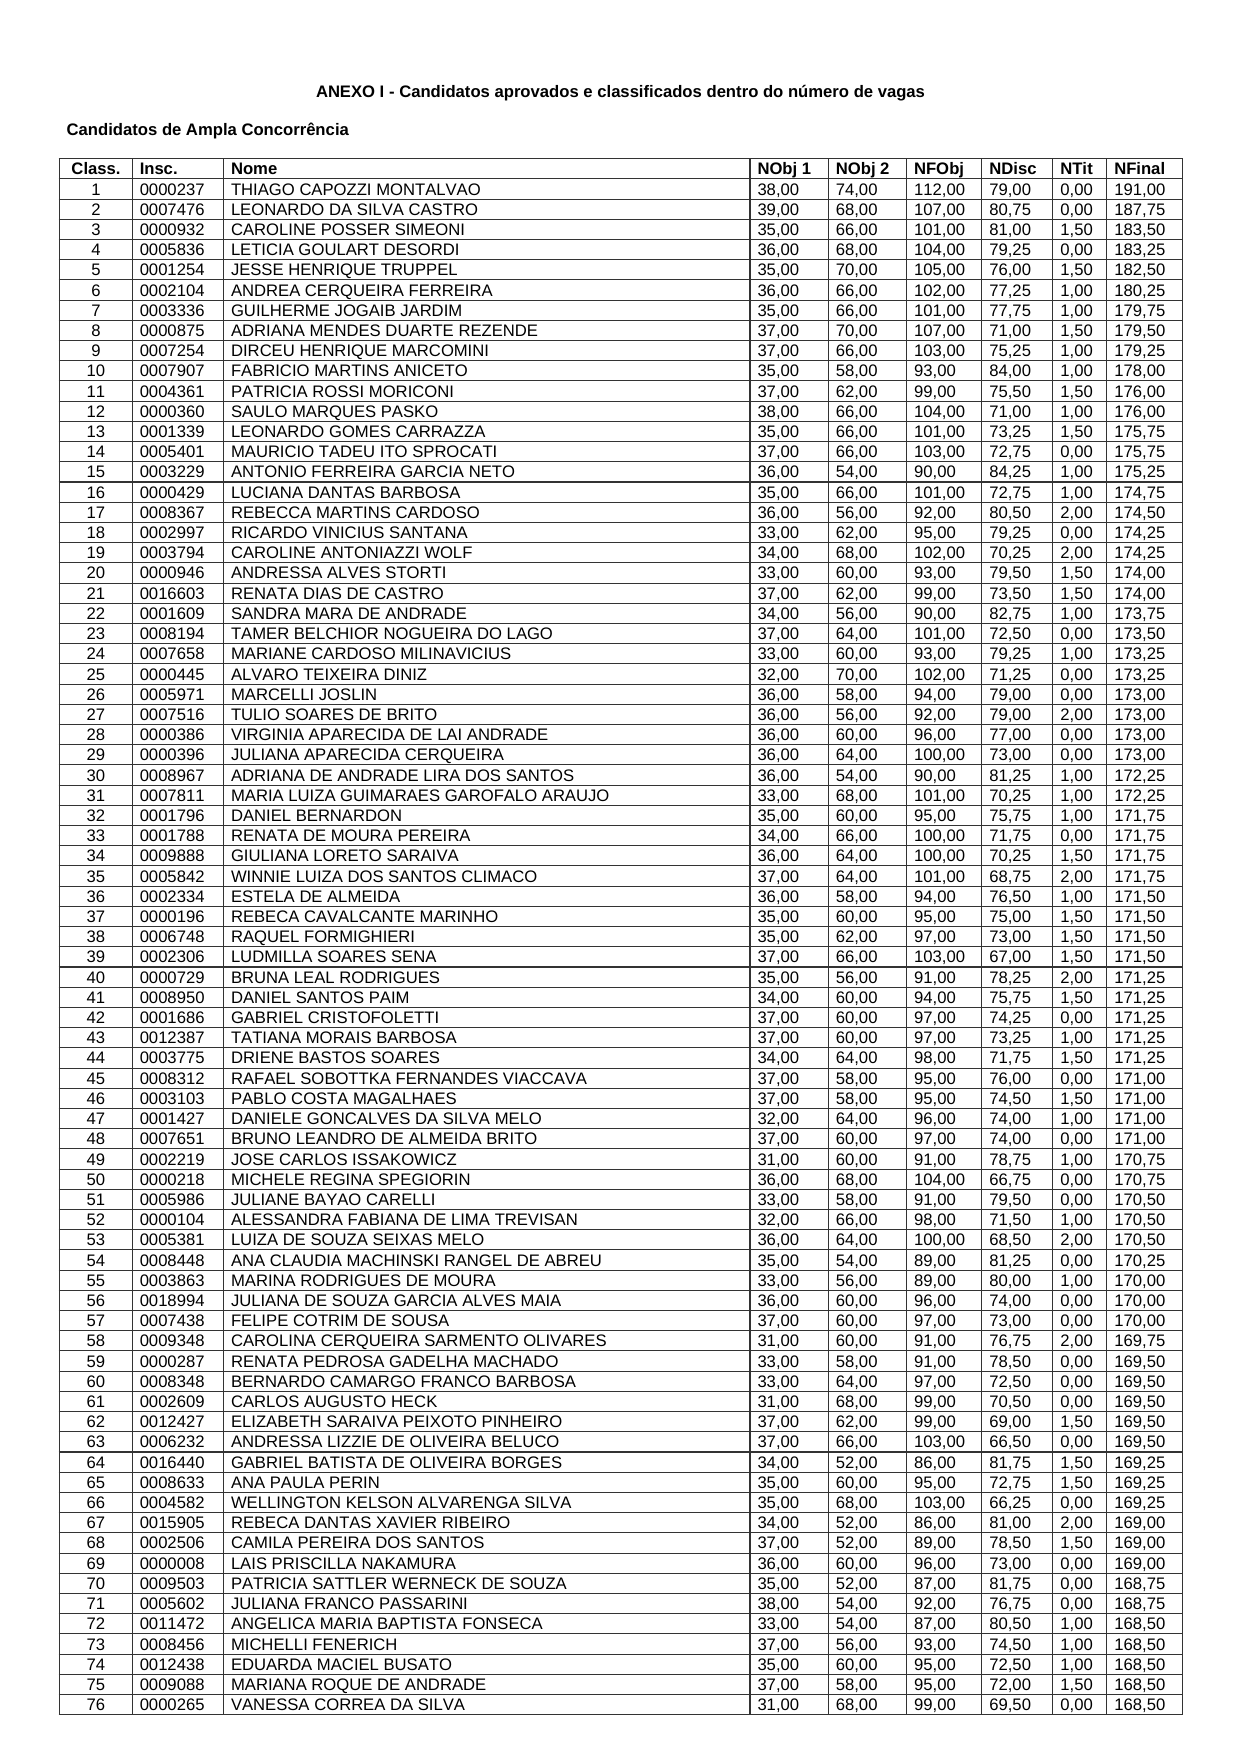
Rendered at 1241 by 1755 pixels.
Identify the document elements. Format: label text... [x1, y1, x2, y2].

table_cell 66,50 [982, 1432, 1052, 1451]
table_cell 29 [60, 745, 132, 764]
table_cell 80,75 [982, 200, 1052, 219]
table_cell 31,00 [751, 1331, 828, 1350]
table_cell 1,00 [1053, 301, 1106, 320]
table_cell 1 [60, 179, 132, 198]
table_cell 62 [60, 1412, 132, 1431]
table_cell 4 [60, 240, 132, 259]
table_cell 1,00 [1053, 462, 1106, 481]
table_cell 0,00 [1053, 1493, 1106, 1512]
table_cell 33,00 [751, 563, 828, 582]
table_cell 0002104 [133, 280, 223, 299]
table_cell 58,00 [829, 887, 906, 906]
table_cell 37 [60, 907, 132, 926]
table_cell VIRGINIA APARECIDA DE LAI ANDRADE [224, 725, 749, 744]
table_cell 69,00 [982, 1412, 1052, 1431]
table_cell 92,00 [907, 503, 981, 522]
table_cell JULIANA DE SOUZA GARCIA ALVES MAIA [224, 1291, 749, 1310]
table_cell MICHELLI FENERICH [224, 1634, 749, 1653]
table_cell 0,00 [1053, 1554, 1106, 1573]
table_cell 54 [60, 1250, 132, 1269]
table_cell 36,00 [751, 1554, 828, 1573]
table_cell 72,75 [982, 483, 1052, 502]
table_cell 1,00 [1053, 806, 1106, 825]
table_cell 99,00 [907, 584, 981, 603]
table_cell 191,00 [1107, 179, 1182, 198]
table_cell 1,50 [1053, 947, 1106, 966]
table_cell 31,00 [751, 1149, 828, 1168]
table_cell 170,00 [1107, 1291, 1182, 1310]
table_cell 0003229 [133, 462, 223, 481]
table_cell 104,00 [907, 240, 981, 259]
table_cell 0008633 [133, 1473, 223, 1492]
table_cell 34,00 [751, 604, 828, 623]
table_cell THIAGO CAPOZZI MONTALVAO [224, 179, 749, 198]
table_cell 16 [60, 483, 132, 502]
table_cell 54,00 [829, 462, 906, 481]
table_cell 169,00 [1107, 1513, 1182, 1532]
table_cell 1,00 [1053, 604, 1106, 623]
table_cell 75,50 [982, 381, 1052, 401]
table_cell NDisc [982, 159, 1052, 178]
table_cell 36,00 [751, 503, 828, 522]
table_cell 60,00 [829, 563, 906, 582]
table_cell 1,00 [1053, 402, 1106, 421]
table_cell 72,75 [982, 1473, 1052, 1492]
table_cell ANDREA CERQUEIRA FERREIRA [224, 280, 749, 299]
table_cell LETICIA GOULART DESORDI [224, 240, 749, 259]
table_cell 37,00 [751, 1412, 828, 1431]
table_cell 52 [60, 1210, 132, 1229]
table_cell 79,25 [982, 523, 1052, 542]
table_cell Candidatos de Ampla Concorrência [59, 120, 1182, 158]
table_cell ALVARO TEIXEIRA DINIZ [224, 664, 749, 683]
table_cell 95,00 [907, 1069, 981, 1088]
table_cell 1,50 [1053, 260, 1106, 279]
table_cell 97,00 [907, 1372, 981, 1391]
table_cell 90,00 [907, 765, 981, 784]
table_cell 56,00 [829, 604, 906, 623]
table_cell 99,00 [907, 381, 981, 401]
table_cell 39 [60, 947, 132, 966]
table_cell 36,00 [751, 1230, 828, 1249]
table_cell CAROLINA CERQUEIRA SARMENTO OLIVARES [224, 1331, 749, 1350]
table_cell 103,00 [907, 341, 981, 360]
table_cell 174,75 [1107, 483, 1182, 502]
table_cell 0001788 [133, 826, 223, 845]
table_cell RAQUEL FORMIGHIERI [224, 927, 749, 946]
table_cell 37,00 [751, 1533, 828, 1552]
table_cell 0,00 [1053, 1392, 1106, 1411]
table_cell 183,50 [1107, 220, 1182, 239]
table_cell 0007438 [133, 1311, 223, 1330]
table_cell 74,00 [982, 1291, 1052, 1310]
table_cell JULIANA APARECIDA CERQUEIRA [224, 745, 749, 764]
table_cell 169,25 [1107, 1453, 1182, 1472]
table_cell 0001254 [133, 260, 223, 279]
table_cell 101,00 [907, 786, 981, 805]
table_cell 70,00 [829, 260, 906, 279]
table_cell 66,25 [982, 1493, 1052, 1512]
table_cell ANTONIO FERREIRA GARCIA NETO [224, 462, 749, 481]
table_cell 36,00 [751, 765, 828, 784]
table_cell 7 [60, 301, 132, 320]
table_cell 35,00 [751, 907, 828, 926]
table_cell LEONARDO DA SILVA CASTRO [224, 200, 749, 219]
table_cell 1,00 [1053, 361, 1106, 380]
table_cell 1,00 [1053, 765, 1106, 784]
table_cell 2,00 [1053, 1513, 1106, 1532]
table_cell 34,00 [751, 1453, 828, 1472]
table_cell 0,00 [1053, 523, 1106, 542]
table_cell 66,00 [829, 442, 906, 461]
table_cell SANDRA MARA DE ANDRADE [224, 604, 749, 623]
table_cell 0,00 [1053, 826, 1106, 845]
table_cell 66,00 [829, 422, 906, 441]
table_cell 169,50 [1107, 1412, 1182, 1431]
table_cell 38 [60, 927, 132, 946]
table_cell 0012427 [133, 1412, 223, 1431]
table_cell BRUNO LEANDRO DE ALMEIDA BRITO [224, 1129, 749, 1148]
table_cell 0,00 [1053, 1291, 1106, 1310]
table_cell 37,00 [751, 866, 828, 886]
table_cell 91,00 [907, 1190, 981, 1209]
table_cell 60,00 [829, 1008, 906, 1027]
table_cell 10 [60, 361, 132, 380]
table_cell 171,75 [1107, 846, 1182, 865]
table_cell 35 [60, 866, 132, 886]
table_cell 0008348 [133, 1372, 223, 1391]
table_cell MARIANE CARDOSO MILINAVICIUS [224, 644, 749, 663]
table_cell 79,00 [982, 685, 1052, 704]
table_cell 0,00 [1053, 240, 1106, 259]
table_cell 0002997 [133, 523, 223, 542]
table_cell 36,00 [751, 685, 828, 704]
table_cell 28 [60, 725, 132, 744]
table_cell 66,00 [829, 341, 906, 360]
table_cell VANESSA CORREA DA SILVA [224, 1695, 749, 1714]
table_cell 0001686 [133, 1008, 223, 1027]
table_cell 86,00 [907, 1513, 981, 1532]
table_cell 92,00 [907, 705, 981, 724]
table_cell 1,50 [1053, 321, 1106, 340]
table_cell 31 [60, 786, 132, 805]
table_cell 35,00 [751, 220, 828, 239]
table_cell 35,00 [751, 260, 828, 279]
table_cell 45 [60, 1069, 132, 1088]
table_cell 6 [60, 280, 132, 299]
table_cell 58,00 [829, 1675, 906, 1694]
table_cell 60,00 [829, 1655, 906, 1674]
table_cell 34,00 [751, 988, 828, 1007]
table_cell 38,00 [751, 1594, 828, 1613]
table_cell 179,50 [1107, 321, 1182, 340]
table_cell CAROLINE ANTONIAZZI WOLF [224, 543, 749, 562]
table_cell 27 [60, 705, 132, 724]
table_cell 64 [60, 1453, 132, 1472]
table_cell 2 [60, 200, 132, 219]
table_cell 33 [60, 826, 132, 845]
table_cell 22 [60, 604, 132, 623]
table_cell 58 [60, 1331, 132, 1350]
table_cell 0,00 [1053, 179, 1106, 198]
table_cell 60,00 [829, 1129, 906, 1148]
table_cell 0,00 [1053, 442, 1106, 461]
table_cell 107,00 [907, 200, 981, 219]
table_cell 33,00 [751, 1614, 828, 1633]
table_cell 35,00 [751, 361, 828, 380]
table_cell 91,00 [907, 1331, 981, 1350]
table_cell 97,00 [907, 1008, 981, 1027]
table_cell RAFAEL SOBOTTKA FERNANDES VIACCAVA [224, 1069, 749, 1088]
table_cell 76,00 [982, 260, 1052, 279]
table_cell REBECCA MARTINS CARDOSO [224, 503, 749, 522]
table_cell 0001427 [133, 1109, 223, 1128]
table_cell 0003794 [133, 543, 223, 562]
table_cell 2,00 [1053, 1230, 1106, 1249]
table_cell 62,00 [829, 1412, 906, 1431]
table_cell 89,00 [907, 1533, 981, 1552]
table_cell 25 [60, 664, 132, 683]
table_cell PATRICIA SATTLER WERNECK DE SOUZA [224, 1574, 749, 1593]
table_cell 36,00 [751, 725, 828, 744]
table_cell 1,00 [1053, 1614, 1106, 1633]
table_cell 68,00 [829, 786, 906, 805]
table_cell 86,00 [907, 1453, 981, 1472]
table_cell 0,00 [1053, 200, 1106, 219]
table_cell 1,00 [1053, 1271, 1106, 1290]
table_cell 170,00 [1107, 1311, 1182, 1330]
table_cell 170,50 [1107, 1190, 1182, 1209]
table_cell 35,00 [751, 1473, 828, 1492]
table_cell 0008448 [133, 1250, 223, 1269]
table_cell 62,00 [829, 584, 906, 603]
table_cell 14 [60, 442, 132, 461]
table_cell 1,50 [1053, 1473, 1106, 1492]
table_cell RENATA DIAS DE CASTRO [224, 584, 749, 603]
table_cell 0000445 [133, 664, 223, 683]
table_cell MAURICIO TADEU ITO SPROCATI [224, 442, 749, 461]
table_cell 37,00 [751, 1634, 828, 1653]
table_cell 176,00 [1107, 381, 1182, 401]
table_cell 94,00 [907, 988, 981, 1007]
table_cell BERNARDO CAMARGO FRANCO BARBOSA [224, 1372, 749, 1391]
table_cell 0007658 [133, 644, 223, 663]
table_cell 81,00 [982, 1513, 1052, 1532]
table_cell 35,00 [751, 1250, 828, 1269]
table_cell 175,75 [1107, 422, 1182, 441]
table_cell NFinal [1107, 159, 1182, 178]
table_cell 94,00 [907, 685, 981, 704]
table_cell 0005842 [133, 866, 223, 886]
table_cell FELIPE COTRIM DE SOUSA [224, 1311, 749, 1330]
table_cell 74,50 [982, 1634, 1052, 1653]
table_cell 68,00 [829, 1695, 906, 1714]
table_cell 36,00 [751, 887, 828, 906]
table_cell 52,00 [829, 1533, 906, 1552]
table_cell 1,50 [1053, 1675, 1106, 1694]
table_cell 104,00 [907, 402, 981, 421]
table_cell 0000265 [133, 1695, 223, 1714]
table_cell 112,00 [907, 179, 981, 198]
table_cell MARINA RODRIGUES DE MOURA [224, 1271, 749, 1290]
table_cell 1,00 [1053, 1149, 1106, 1168]
table_cell 30 [60, 765, 132, 784]
table_cell 60,00 [829, 1331, 906, 1350]
table_cell 68,00 [829, 543, 906, 562]
table_cell 170,50 [1107, 1210, 1182, 1229]
table_cell 2,00 [1053, 968, 1106, 987]
table_cell 173,25 [1107, 664, 1182, 683]
table_cell 36,00 [751, 745, 828, 764]
table_cell 58,00 [829, 1351, 906, 1371]
table_cell 33,00 [751, 1190, 828, 1209]
table_cell 71,25 [982, 664, 1052, 683]
table_cell 169,50 [1107, 1392, 1182, 1411]
table_cell 179,75 [1107, 301, 1182, 320]
table_cell 169,25 [1107, 1493, 1182, 1512]
table_cell GABRIEL BATISTA DE OLIVEIRA BORGES [224, 1453, 749, 1472]
table_cell 41 [60, 988, 132, 1007]
table_cell 20 [60, 563, 132, 582]
table_cell 56,00 [829, 1271, 906, 1290]
table_cell 171,25 [1107, 988, 1182, 1007]
table_cell 0004582 [133, 1493, 223, 1512]
table_cell 0007516 [133, 705, 223, 724]
table_cell 76 [60, 1695, 132, 1714]
table_cell ALESSANDRA FABIANA DE LIMA TREVISAN [224, 1210, 749, 1229]
table_cell 171,00 [1107, 1069, 1182, 1088]
table_cell 169,25 [1107, 1473, 1182, 1492]
table_cell 33,00 [751, 644, 828, 663]
table_cell 82,75 [982, 604, 1052, 623]
table_cell ADRIANA MENDES DUARTE REZENDE [224, 321, 749, 340]
table_cell 174,00 [1107, 563, 1182, 582]
table_cell 0002306 [133, 947, 223, 966]
table_cell 62,00 [829, 381, 906, 401]
table_cell 95,00 [907, 523, 981, 542]
table_cell 37,00 [751, 1028, 828, 1047]
table_cell 38,00 [751, 179, 828, 198]
table_cell 182,50 [1107, 260, 1182, 279]
table_cell 1,50 [1053, 563, 1106, 582]
table_cell 1,00 [1053, 1028, 1106, 1047]
table_cell 66,00 [829, 1210, 906, 1229]
table_cell DIRCEU HENRIQUE MARCOMINI [224, 341, 749, 360]
table_cell 0000386 [133, 725, 223, 744]
table_cell MARIANA ROQUE DE ANDRADE [224, 1675, 749, 1694]
table_cell 73,25 [982, 1028, 1052, 1047]
table_cell 64,00 [829, 745, 906, 764]
table_cell 2,00 [1053, 705, 1106, 724]
table_cell 0008367 [133, 503, 223, 522]
table_cell 179,25 [1107, 341, 1182, 360]
table_cell 0001339 [133, 422, 223, 441]
table_cell 48 [60, 1129, 132, 1148]
table_cell 0,00 [1053, 725, 1106, 744]
table_cell 76,00 [982, 1069, 1052, 1088]
table_cell 178,00 [1107, 361, 1182, 380]
table_cell 1,00 [1053, 1655, 1106, 1674]
table_cell 66,00 [829, 220, 906, 239]
table_cell 79,50 [982, 1190, 1052, 1209]
table_cell 36,00 [751, 1291, 828, 1310]
table_cell 64,00 [829, 1372, 906, 1391]
table_cell 1,00 [1053, 644, 1106, 663]
table_cell 84,00 [982, 361, 1052, 380]
table_cell 0000287 [133, 1351, 223, 1371]
table_cell 81,00 [982, 220, 1052, 239]
table_cell 52,00 [829, 1513, 906, 1532]
table_cell 54,00 [829, 765, 906, 784]
table_cell 37,00 [751, 341, 828, 360]
table_cell 67,00 [982, 947, 1052, 966]
table_cell 0003775 [133, 1048, 223, 1067]
table_cell WELLINGTON KELSON ALVARENGA SILVA [224, 1493, 749, 1512]
table_cell ELIZABETH SARAIVA PEIXOTO PINHEIRO [224, 1412, 749, 1431]
table_cell 52,00 [829, 1574, 906, 1593]
table_cell DANIEL BERNARDON [224, 806, 749, 825]
table_cell 100,00 [907, 846, 981, 865]
table_cell 11 [60, 381, 132, 401]
table_cell LAIS PRISCILLA NAKAMURA [224, 1554, 749, 1573]
table_cell 34 [60, 846, 132, 865]
table_cell ANA CLAUDIA MACHINSKI RANGEL DE ABREU [224, 1250, 749, 1269]
table_cell 96,00 [907, 1554, 981, 1573]
table_cell 60,00 [829, 806, 906, 825]
table_cell 0000946 [133, 563, 223, 582]
table_cell 9 [60, 341, 132, 360]
table_cell 35,00 [751, 483, 828, 502]
table_cell 174,25 [1107, 543, 1182, 562]
table_cell 32,00 [751, 1109, 828, 1128]
table_cell 75,75 [982, 806, 1052, 825]
table_cell 168,50 [1107, 1695, 1182, 1714]
table_cell 0007254 [133, 341, 223, 360]
table_cell 37,00 [751, 584, 828, 603]
table_cell 72,50 [982, 1655, 1052, 1674]
table_cell 103,00 [907, 442, 981, 461]
table_cell 35,00 [751, 927, 828, 946]
table_cell 38,00 [751, 402, 828, 421]
table_cell 1,00 [1053, 483, 1106, 502]
table_cell 171,25 [1107, 1008, 1182, 1027]
table_cell 56,00 [829, 705, 906, 724]
table_cell 68,00 [829, 1170, 906, 1189]
table_cell REBECA CAVALCANTE MARINHO [224, 907, 749, 926]
table_cell 0000196 [133, 907, 223, 926]
table_cell 2,00 [1053, 503, 1106, 522]
table_cell 66,00 [829, 301, 906, 320]
table_cell 103,00 [907, 947, 981, 966]
table_cell 170,00 [1107, 1271, 1182, 1290]
table_cell 60,00 [829, 644, 906, 663]
table_cell 173,00 [1107, 705, 1182, 724]
table_cell 0012387 [133, 1028, 223, 1047]
table_cell 173,00 [1107, 725, 1182, 744]
table_cell 171,00 [1107, 1109, 1182, 1128]
table_cell 60,00 [829, 1149, 906, 1168]
table_cell LUDMILLA SOARES SENA [224, 947, 749, 966]
table_cell 103,00 [907, 1493, 981, 1512]
table_cell 172,25 [1107, 765, 1182, 784]
table_cell 98,00 [907, 1048, 981, 1067]
table_cell 1,50 [1053, 1089, 1106, 1108]
table_cell 174,50 [1107, 503, 1182, 522]
table_cell 56,00 [829, 503, 906, 522]
table_cell 66,75 [982, 1170, 1052, 1189]
table_cell 96,00 [907, 1291, 981, 1310]
table_cell 56,00 [829, 1634, 906, 1653]
table_cell 1,50 [1053, 584, 1106, 603]
table_cell 64,00 [829, 846, 906, 865]
table_cell 72 [60, 1614, 132, 1633]
table_cell 78,50 [982, 1351, 1052, 1371]
table_cell 174,25 [1107, 523, 1182, 542]
table_cell 75 [60, 1675, 132, 1694]
table_cell 0000104 [133, 1210, 223, 1229]
table_cell 64,00 [829, 1230, 906, 1249]
table_cell 0008950 [133, 988, 223, 1007]
table_cell 32 [60, 806, 132, 825]
table_cell 58,00 [829, 685, 906, 704]
table_cell 33,00 [751, 1372, 828, 1391]
table_cell EDUARDA MACIEL BUSATO [224, 1655, 749, 1674]
table_cell 50 [60, 1170, 132, 1189]
table_cell 70,25 [982, 543, 1052, 562]
table_cell 72,50 [982, 624, 1052, 643]
table_cell 0000008 [133, 1554, 223, 1573]
table_cell 64,00 [829, 866, 906, 886]
table_cell 79,25 [982, 644, 1052, 663]
table_cell 102,00 [907, 543, 981, 562]
table_cell 77,00 [982, 725, 1052, 744]
table_cell 58,00 [829, 1190, 906, 1209]
table_cell 0000218 [133, 1170, 223, 1189]
table_cell 97,00 [907, 1028, 981, 1047]
table_cell 68,00 [829, 240, 906, 259]
table_cell 0003863 [133, 1271, 223, 1290]
table_cell 68,00 [829, 1392, 906, 1411]
table_cell 100,00 [907, 1230, 981, 1249]
table_cell ESTELA DE ALMEIDA [224, 887, 749, 906]
table_cell 60,00 [829, 1554, 906, 1573]
table_cell 92,00 [907, 1594, 981, 1613]
table_cell 0,00 [1053, 1311, 1106, 1330]
table_cell ANGELICA MARIA BAPTISTA FONSECA [224, 1614, 749, 1633]
table_cell 71,00 [982, 402, 1052, 421]
table_cell 0007476 [133, 200, 223, 219]
table_cell BRUNA LEAL RODRIGUES [224, 968, 749, 987]
table_cell 13 [60, 422, 132, 441]
table_cell MARIA LUIZA GUIMARAES GAROFALO ARAUJO [224, 786, 749, 805]
table_cell 0016440 [133, 1453, 223, 1472]
table_cell 68,50 [982, 1230, 1052, 1249]
table_cell 0004361 [133, 381, 223, 401]
table_cell 34,00 [751, 543, 828, 562]
table_cell 98,00 [907, 1210, 981, 1229]
table_cell 0,00 [1053, 1250, 1106, 1269]
table_cell 168,50 [1107, 1614, 1182, 1633]
table_cell 81,75 [982, 1453, 1052, 1472]
table_cell LUIZA DE SOUZA SEIXAS MELO [224, 1230, 749, 1249]
table_cell 169,75 [1107, 1331, 1182, 1350]
table_cell 70,25 [982, 786, 1052, 805]
table_cell 1,50 [1053, 846, 1106, 865]
table_cell 75,25 [982, 341, 1052, 360]
table_cell DANIELE GONCALVES DA SILVA MELO [224, 1109, 749, 1128]
table_cell 97,00 [907, 927, 981, 946]
table_cell 67 [60, 1513, 132, 1532]
table_cell 76,50 [982, 887, 1052, 906]
table_cell CAMILA PEREIRA DOS SANTOS [224, 1533, 749, 1552]
table_cell 60,00 [829, 1028, 906, 1047]
table_cell JESSE HENRIQUE TRUPPEL [224, 260, 749, 279]
table_cell 93,00 [907, 1634, 981, 1653]
table_cell 21 [60, 584, 132, 603]
table_cell LUCIANA DANTAS BARBOSA [224, 483, 749, 502]
table_cell 1,00 [1053, 341, 1106, 360]
table_cell 107,00 [907, 321, 981, 340]
table_cell SAULO MARQUES PASKO [224, 402, 749, 421]
table_cell 87,00 [907, 1574, 981, 1593]
table_cell 15 [60, 462, 132, 481]
table_cell 0007907 [133, 361, 223, 380]
table_cell 2,00 [1053, 866, 1106, 886]
table_cell 58,00 [829, 1089, 906, 1108]
table_cell 95,00 [907, 1473, 981, 1492]
table_cell 56,00 [829, 968, 906, 987]
table_cell 0008194 [133, 624, 223, 643]
table_cell 171,00 [1107, 1129, 1182, 1148]
table_cell 171,50 [1107, 947, 1182, 966]
table_cell 168,50 [1107, 1675, 1182, 1694]
table_cell 0005381 [133, 1230, 223, 1249]
table_cell ANDRESSA LIZZIE DE OLIVEIRA BELUCO [224, 1432, 749, 1451]
table_cell 0018994 [133, 1291, 223, 1310]
table_cell 58,00 [829, 1069, 906, 1088]
table_cell 0005836 [133, 240, 223, 259]
table_cell 170,25 [1107, 1250, 1182, 1269]
table_cell 171,75 [1107, 866, 1182, 886]
table_cell 36,00 [751, 1170, 828, 1189]
table_cell 66 [60, 1493, 132, 1512]
table_cell 35,00 [751, 422, 828, 441]
table_cell 95,00 [907, 1089, 981, 1108]
table_cell 70,00 [829, 664, 906, 683]
table_cell 180,25 [1107, 280, 1182, 299]
table_cell Nome [224, 159, 749, 178]
table_cell 70,25 [982, 846, 1052, 865]
table_cell 46 [60, 1089, 132, 1108]
table_cell 93,00 [907, 644, 981, 663]
table_cell 171,75 [1107, 806, 1182, 825]
table_cell 74 [60, 1655, 132, 1674]
table_cell 36,00 [751, 462, 828, 481]
table_cell 44 [60, 1048, 132, 1067]
table_cell 37,00 [751, 442, 828, 461]
table_cell 18 [60, 523, 132, 542]
table_cell 73,00 [982, 1554, 1052, 1573]
table_cell 19 [60, 543, 132, 562]
table_cell 62,00 [829, 523, 906, 542]
table_cell 169,50 [1107, 1432, 1182, 1451]
table_cell 101,00 [907, 422, 981, 441]
table_cell 35,00 [751, 1493, 828, 1512]
table_cell 60,00 [829, 907, 906, 926]
table_cell 35,00 [751, 1655, 828, 1674]
table_cell ADRIANA DE ANDRADE LIRA DOS SANTOS [224, 765, 749, 784]
table_cell 183,25 [1107, 240, 1182, 259]
table_cell TATIANA MORAIS BARBOSA [224, 1028, 749, 1047]
table_cell 0,00 [1053, 1695, 1106, 1714]
table_cell 60 [60, 1372, 132, 1391]
table_cell 168,50 [1107, 1655, 1182, 1674]
table_cell 0,00 [1053, 685, 1106, 704]
table_cell 76,75 [982, 1594, 1052, 1613]
table_cell 70 [60, 1574, 132, 1593]
table_cell 102,00 [907, 280, 981, 299]
table_cell 171,75 [1107, 826, 1182, 845]
table_cell 24 [60, 644, 132, 663]
table_cell 89,00 [907, 1271, 981, 1290]
table_cell JULIANE BAYAO CARELLI [224, 1190, 749, 1209]
table_cell 35,00 [751, 301, 828, 320]
table_cell 97,00 [907, 1129, 981, 1148]
table_cell 0000237 [133, 179, 223, 198]
table_cell 73,00 [982, 1311, 1052, 1330]
table_cell 33,00 [751, 523, 828, 542]
table_cell 23 [60, 624, 132, 643]
table_cell 87,00 [907, 1614, 981, 1633]
table_cell 64,00 [829, 1109, 906, 1128]
table_cell 33,00 [751, 1351, 828, 1371]
table_cell 36 [60, 887, 132, 906]
table_cell 69 [60, 1554, 132, 1573]
table_cell 53 [60, 1230, 132, 1249]
table_cell 49 [60, 1149, 132, 1168]
table_cell 0001609 [133, 604, 223, 623]
table_cell 91,00 [907, 1351, 981, 1371]
table_cell 0012438 [133, 1655, 223, 1674]
table_cell 37,00 [751, 1089, 828, 1108]
table_cell 37,00 [751, 1129, 828, 1148]
table_cell 58,00 [829, 361, 906, 380]
table_cell 0008967 [133, 765, 223, 784]
table_cell CAROLINE POSSER SIMEONI [224, 220, 749, 239]
table_cell 1,50 [1053, 988, 1106, 1007]
table_cell 103,00 [907, 1432, 981, 1451]
table_cell 0009503 [133, 1574, 223, 1593]
table_cell 168,75 [1107, 1594, 1182, 1613]
table_cell 0003336 [133, 301, 223, 320]
table_cell 26 [60, 685, 132, 704]
table_cell 0006748 [133, 927, 223, 946]
table_cell 1,50 [1053, 422, 1106, 441]
table_cell 81,25 [982, 1250, 1052, 1269]
table_cell 79,50 [982, 563, 1052, 582]
table_cell 66,00 [829, 1432, 906, 1451]
table_cell 36,00 [751, 240, 828, 259]
table_cell 1,50 [1053, 1048, 1106, 1067]
table_cell 71 [60, 1594, 132, 1613]
table_cell 173,50 [1107, 624, 1182, 643]
table_cell 37,00 [751, 1311, 828, 1330]
table_cell 101,00 [907, 301, 981, 320]
table_cell 0008312 [133, 1069, 223, 1088]
table_cell 34,00 [751, 1513, 828, 1532]
table_cell 63 [60, 1432, 132, 1451]
table_cell 171,00 [1107, 1089, 1182, 1108]
table_cell 173,00 [1107, 685, 1182, 704]
table_cell 84,25 [982, 462, 1052, 481]
table_cell 0015905 [133, 1513, 223, 1532]
table_cell 170,75 [1107, 1170, 1182, 1189]
table_cell 73,25 [982, 422, 1052, 441]
table_cell 173,25 [1107, 644, 1182, 663]
table_cell 56 [60, 1291, 132, 1310]
table_cell 61 [60, 1392, 132, 1411]
table_cell 1,50 [1053, 907, 1106, 926]
table_cell Class. [60, 159, 132, 178]
table_cell 68,75 [982, 866, 1052, 886]
table_cell 60,00 [829, 1311, 906, 1330]
table_cell 0016603 [133, 584, 223, 603]
table_cell 73,00 [982, 927, 1052, 946]
table_cell Insc. [133, 159, 223, 178]
table_cell 0000429 [133, 483, 223, 502]
table_cell 0003103 [133, 1089, 223, 1108]
table_cell 62,00 [829, 927, 906, 946]
table_cell 0007651 [133, 1129, 223, 1148]
table_cell 1,00 [1053, 887, 1106, 906]
table_cell 1,50 [1053, 381, 1106, 401]
table_cell 0,00 [1053, 1574, 1106, 1593]
table_cell 73,00 [982, 745, 1052, 764]
table_cell 0,00 [1053, 1069, 1106, 1088]
table_cell 90,00 [907, 604, 981, 623]
table_cell 101,00 [907, 624, 981, 643]
table_cell 175,25 [1107, 462, 1182, 481]
table_cell 69,50 [982, 1695, 1052, 1714]
table_cell 33,00 [751, 1271, 828, 1290]
table_cell 95,00 [907, 1675, 981, 1694]
table_cell 1,50 [1053, 927, 1106, 946]
table_cell 35,00 [751, 968, 828, 987]
table_cell 37,00 [751, 321, 828, 340]
table_cell 60,00 [829, 725, 906, 744]
table_cell 93,00 [907, 563, 981, 582]
table_cell 40 [60, 968, 132, 987]
table_cell 0002219 [133, 1149, 223, 1168]
table_cell 169,50 [1107, 1351, 1182, 1371]
table_cell 89,00 [907, 1250, 981, 1269]
table_cell 173,00 [1107, 745, 1182, 764]
table_cell 36,00 [751, 846, 828, 865]
table_cell RENATA PEDROSA GADELHA MACHADO [224, 1351, 749, 1371]
table_cell 97,00 [907, 1311, 981, 1330]
table_cell 171,25 [1107, 1048, 1182, 1067]
table_cell JOSE CARLOS ISSAKOWICZ [224, 1149, 749, 1168]
table_cell 64,00 [829, 1048, 906, 1067]
table_cell 74,00 [982, 1109, 1052, 1128]
table_cell 36,00 [751, 280, 828, 299]
table_cell 77,75 [982, 301, 1052, 320]
table_cell 64,00 [829, 624, 906, 643]
table_cell 78,50 [982, 1533, 1052, 1552]
table_cell 54,00 [829, 1594, 906, 1613]
table_cell 0007811 [133, 786, 223, 805]
table_cell 96,00 [907, 1109, 981, 1128]
table_cell 2,00 [1053, 543, 1106, 562]
table_cell 0002506 [133, 1533, 223, 1552]
table_cell TULIO SOARES DE BRITO [224, 705, 749, 724]
table_cell 0009888 [133, 846, 223, 865]
table_cell 43 [60, 1028, 132, 1047]
table_cell 171,50 [1107, 887, 1182, 906]
table_cell 1,50 [1053, 1412, 1106, 1431]
table_cell 1,00 [1053, 786, 1106, 805]
table_cell DRIENE BASTOS SOARES [224, 1048, 749, 1067]
table_cell 0000360 [133, 402, 223, 421]
table_cell LEONARDO GOMES CARRAZZA [224, 422, 749, 441]
table_cell 0000396 [133, 745, 223, 764]
table_cell 79,00 [982, 179, 1052, 198]
table_cell 78,75 [982, 1149, 1052, 1168]
table_cell 99,00 [907, 1392, 981, 1411]
table_cell 71,00 [982, 321, 1052, 340]
table_cell 37,00 [751, 1432, 828, 1451]
table_cell 31,00 [751, 1392, 828, 1411]
table_cell 0000932 [133, 220, 223, 239]
table_cell WINNIE LUIZA DOS SANTOS CLIMACO [224, 866, 749, 886]
table_cell 0002334 [133, 887, 223, 906]
table_cell 94,00 [907, 887, 981, 906]
table_cell 33,00 [751, 786, 828, 805]
table_cell RENATA DE MOURA PEREIRA [224, 826, 749, 845]
table_cell 79,00 [982, 705, 1052, 724]
table_cell 60,00 [829, 1473, 906, 1492]
table_cell 168,50 [1107, 1634, 1182, 1653]
table_cell 0009348 [133, 1331, 223, 1350]
table_cell 74,00 [982, 1129, 1052, 1148]
table_cell 39,00 [751, 200, 828, 219]
table_cell 101,00 [907, 220, 981, 239]
table_cell 37,00 [751, 624, 828, 643]
table_cell 0001796 [133, 806, 223, 825]
table_cell 68,00 [829, 200, 906, 219]
table_cell 95,00 [907, 1655, 981, 1674]
table_cell NObj 1 [751, 159, 828, 178]
table_cell 65 [60, 1473, 132, 1492]
table_cell 76,75 [982, 1331, 1052, 1350]
table_cell 17 [60, 503, 132, 522]
table_cell 1,00 [1053, 1109, 1106, 1128]
table_cell 80,50 [982, 503, 1052, 522]
table_cell 0,00 [1053, 624, 1106, 643]
table_cell 66,00 [829, 280, 906, 299]
table_cell 8 [60, 321, 132, 340]
table_cell 54,00 [829, 1614, 906, 1633]
table_cell NObj 2 [829, 159, 906, 178]
table_cell 75,00 [982, 907, 1052, 926]
table_cell TAMER BELCHIOR NOGUEIRA DO LAGO [224, 624, 749, 643]
table_cell 1,00 [1053, 280, 1106, 299]
table_cell 54,00 [829, 1250, 906, 1269]
table_cell 0002609 [133, 1392, 223, 1411]
table_cell 5 [60, 260, 132, 279]
table_cell 0009088 [133, 1675, 223, 1694]
table_cell 105,00 [907, 260, 981, 279]
table_cell 12 [60, 402, 132, 421]
table_cell 3 [60, 220, 132, 239]
table_cell 0005986 [133, 1190, 223, 1209]
table_cell 0005401 [133, 442, 223, 461]
table_cell 72,75 [982, 442, 1052, 461]
table_cell CARLOS AUGUSTO HECK [224, 1392, 749, 1411]
table_cell 57 [60, 1311, 132, 1330]
table_cell 66,00 [829, 483, 906, 502]
table_cell 1,00 [1053, 1210, 1106, 1229]
table_cell 0,00 [1053, 1594, 1106, 1613]
table_cell 174,00 [1107, 584, 1182, 603]
table_cell 0,00 [1053, 1190, 1106, 1209]
table_cell 101,00 [907, 866, 981, 886]
table_cell 90,00 [907, 462, 981, 481]
table_cell 37,00 [751, 1008, 828, 1027]
table_cell 1,00 [1053, 1634, 1106, 1653]
table_cell 187,75 [1107, 200, 1182, 219]
table_cell ANA PAULA PERIN [224, 1473, 749, 1492]
table_cell 59 [60, 1351, 132, 1371]
table_cell 37,00 [751, 381, 828, 401]
table_cell PABLO COSTA MAGALHAES [224, 1089, 749, 1108]
table_cell PATRICIA ROSSI MORICONI [224, 381, 749, 401]
table_cell MICHELE REGINA SPEGIORIN [224, 1170, 749, 1189]
table_cell 2,00 [1053, 1331, 1106, 1350]
table_cell 93,00 [907, 361, 981, 380]
table_cell ANDRESSA ALVES STORTI [224, 563, 749, 582]
table_cell 70,00 [829, 321, 906, 340]
table_cell 102,00 [907, 664, 981, 683]
table_cell 79,25 [982, 240, 1052, 259]
table_cell 37,00 [751, 1675, 828, 1694]
table_cell JULIANA FRANCO PASSARINI [224, 1594, 749, 1613]
table_cell 0011472 [133, 1614, 223, 1633]
table_cell 0005971 [133, 685, 223, 704]
table_cell 47 [60, 1109, 132, 1128]
table_cell 34,00 [751, 1048, 828, 1067]
table_cell FABRICIO MARTINS ANICETO [224, 361, 749, 380]
table_cell 95,00 [907, 806, 981, 825]
table_cell 68 [60, 1533, 132, 1552]
table_cell 1,50 [1053, 220, 1106, 239]
table_cell 80,50 [982, 1614, 1052, 1633]
table_cell 173,75 [1107, 604, 1182, 623]
table_cell 99,00 [907, 1412, 981, 1431]
table_cell 75,75 [982, 988, 1052, 1007]
table_cell GABRIEL CRISTOFOLETTI [224, 1008, 749, 1027]
table_cell 0000729 [133, 968, 223, 987]
table_cell 168,75 [1107, 1574, 1182, 1593]
table_cell 0,00 [1053, 1170, 1106, 1189]
table_cell 175,75 [1107, 442, 1182, 461]
table_cell MARCELLI JOSLIN [224, 685, 749, 704]
table_cell 100,00 [907, 745, 981, 764]
table_cell 0,00 [1053, 664, 1106, 683]
table_cell 100,00 [907, 826, 981, 845]
table_cell RICARDO VINICIUS SANTANA [224, 523, 749, 542]
table_cell 0,00 [1053, 1372, 1106, 1391]
table_cell 60,00 [829, 1291, 906, 1310]
table_cell 1,50 [1053, 1533, 1106, 1552]
table_cell 34,00 [751, 826, 828, 845]
table_cell 96,00 [907, 725, 981, 744]
table_header ANEXO I - Candidatos aprovados e classificados dentro do número de vagas [59, 81, 1182, 120]
table_cell 176,00 [1107, 402, 1182, 421]
table_cell NTit [1053, 159, 1106, 178]
table_cell 101,00 [907, 483, 981, 502]
table_cell 74,50 [982, 1089, 1052, 1108]
table_cell 66,00 [829, 947, 906, 966]
table_cell 99,00 [907, 1695, 981, 1714]
table_cell 66,00 [829, 826, 906, 845]
table_cell 170,50 [1107, 1230, 1182, 1249]
table_cell 77,25 [982, 280, 1052, 299]
table_cell 0006232 [133, 1432, 223, 1451]
table_cell 55 [60, 1271, 132, 1290]
table_cell 0008456 [133, 1634, 223, 1653]
table_cell 66,00 [829, 402, 906, 421]
table_cell GUILHERME JOGAIB JARDIM [224, 301, 749, 320]
table_cell 91,00 [907, 1149, 981, 1168]
table_cell 70,50 [982, 1392, 1052, 1411]
table_cell 91,00 [907, 968, 981, 987]
table_cell 171,50 [1107, 927, 1182, 946]
table_cell 95,00 [907, 907, 981, 926]
table_cell 0,00 [1053, 1432, 1106, 1451]
table_cell DANIEL SANTOS PAIM [224, 988, 749, 1007]
table_cell 31,00 [751, 1695, 828, 1714]
table_cell GIULIANA LORETO SARAIVA [224, 846, 749, 865]
table_cell 0,00 [1053, 745, 1106, 764]
table_cell 80,00 [982, 1271, 1052, 1290]
table_cell 169,50 [1107, 1372, 1182, 1391]
table_cell 74,25 [982, 1008, 1052, 1027]
table_cell 171,25 [1107, 1028, 1182, 1047]
table_cell 0000875 [133, 321, 223, 340]
table_cell 0,00 [1053, 1129, 1106, 1148]
table_cell 71,75 [982, 1048, 1052, 1067]
table_cell 81,75 [982, 1574, 1052, 1593]
table_cell 169,00 [1107, 1533, 1182, 1552]
table_cell 74,00 [829, 179, 906, 198]
table_cell 169,00 [1107, 1554, 1182, 1573]
table_cell 0,00 [1053, 1008, 1106, 1027]
table_cell 60,00 [829, 988, 906, 1007]
table_cell 81,25 [982, 765, 1052, 784]
table_cell 78,25 [982, 968, 1052, 987]
table_cell 104,00 [907, 1170, 981, 1189]
table_cell 32,00 [751, 1210, 828, 1229]
table_cell REBECA DANTAS XAVIER RIBEIRO [224, 1513, 749, 1532]
table_cell 72,50 [982, 1372, 1052, 1391]
table_cell 42 [60, 1008, 132, 1027]
table_cell 73,50 [982, 584, 1052, 603]
table_cell NFObj [907, 159, 981, 178]
table_cell 172,25 [1107, 786, 1182, 805]
table_cell 51 [60, 1190, 132, 1209]
table_cell 35,00 [751, 1574, 828, 1593]
table_cell 72,00 [982, 1675, 1052, 1694]
table_cell 0005602 [133, 1594, 223, 1613]
table_cell 1,50 [1053, 1453, 1106, 1472]
table_cell 32,00 [751, 664, 828, 683]
table_cell 0,00 [1053, 1351, 1106, 1371]
table_cell 71,75 [982, 826, 1052, 845]
table_cell 68,00 [829, 1493, 906, 1512]
table_cell 37,00 [751, 1069, 828, 1088]
table_cell 36,00 [751, 705, 828, 724]
table_cell 171,25 [1107, 968, 1182, 987]
table_cell 52,00 [829, 1453, 906, 1472]
table_cell 170,75 [1107, 1149, 1182, 1168]
table_cell 35,00 [751, 806, 828, 825]
table_cell 171,50 [1107, 907, 1182, 926]
table_cell 71,50 [982, 1210, 1052, 1229]
table_cell 73 [60, 1634, 132, 1653]
table_cell 37,00 [751, 947, 828, 966]
